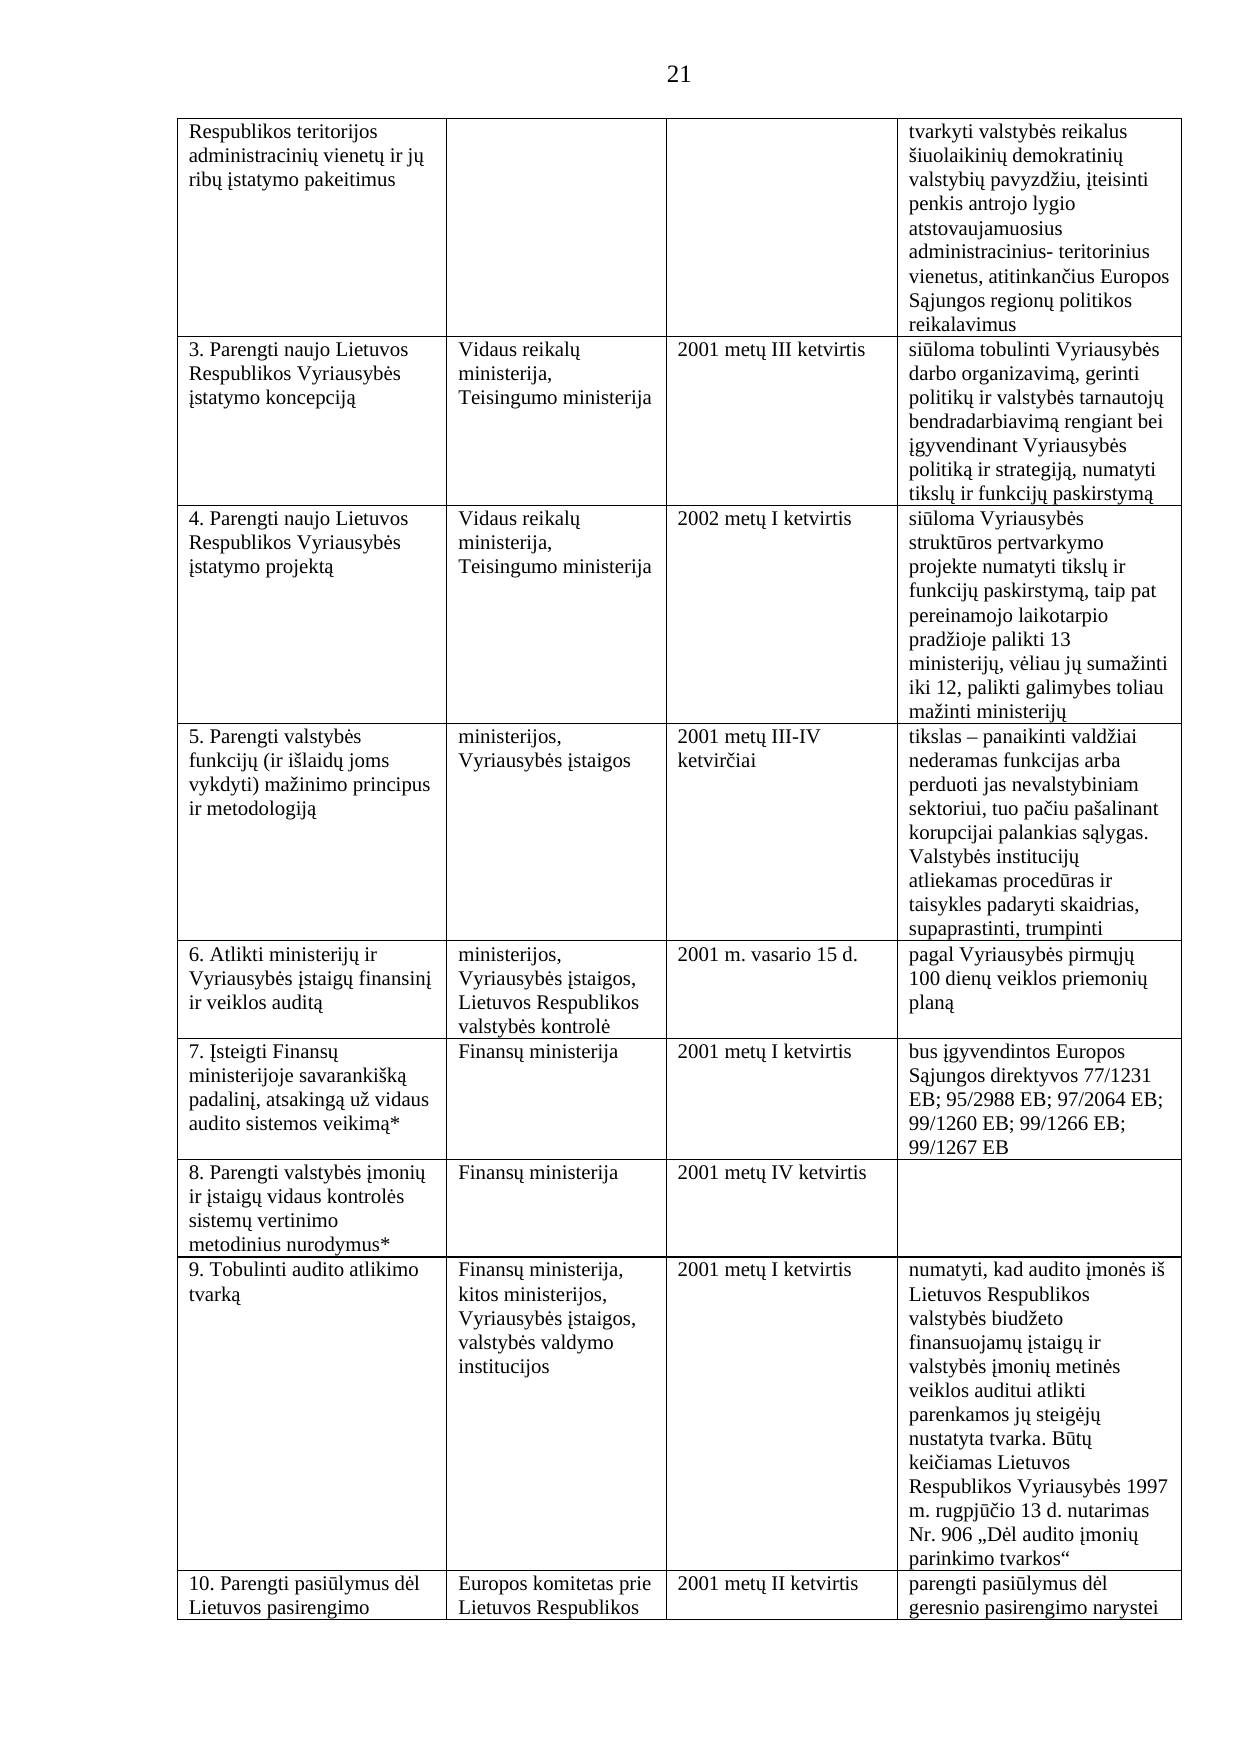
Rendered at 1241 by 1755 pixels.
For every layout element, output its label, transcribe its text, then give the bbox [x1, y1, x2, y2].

table_cell tvarkyti valstybės reikalus šiuolaikinių demokratinių valstybių pavyzdžiu, įteisinti penkis antrojo lygio atstovaujamuosius administracinius- teritorinius vienetus, atitinkančius Europos Sąjungos regionų politikos reikalavimus [898, 119, 1181, 336]
table_cell [898, 1160, 1181, 1256]
table_cell bus įgyvendintos Europos Sąjungos direktyvos 77/1231 EB; 95/2988 EB; 97/2064 EB; 99/1260 EB; 99/1266 EB; 99/1267 EB [898, 1039, 1181, 1159]
table_cell ministerijos, Vyriausybės įstaigos, Lietuvos Respublikos valstybės kontrolė [447, 941, 666, 1038]
table_cell numatyti, kad audito įmonės iš Lietuvos Respublikos valstybės biudžeto finansuojamų įstaigų ir valstybės įmonių metinės veiklos auditui atlikti parenkamos jų steigėjų nustatyta tvarka. Būtų keičiamas Lietuvos Respublikos Vyriausybės 1997 m. rugpjūčio 13 d. nutarimas Nr. 906 „Dėl audito įmonių parinkimo tvarkos“ [898, 1258, 1181, 1570]
table_cell 6. Atlikti ministerijų ir Vyriausybės įstaigų finansinį ir veiklos auditą [178, 941, 446, 1038]
table_cell 2001 metų IV ketvirtis [667, 1160, 897, 1256]
table_cell 2001 metų III-IV ketvirčiai [667, 724, 897, 940]
table_cell 2001 metų I ketvirtis [667, 1258, 897, 1570]
table_cell 2001 metų II ketvirtis [667, 1571, 897, 1619]
table_cell Finansų ministerija [447, 1039, 666, 1159]
table_cell 5. Parengti valstybės funkcijų (ir išlaidų joms vykdyti) mažinimo principus ir metodologiją [178, 724, 446, 940]
table_cell Respublikos teritorijos administracinių vienetų ir jų ribų įstatymo pakeitimus [178, 119, 446, 336]
table_cell Finansų ministerija [447, 1160, 666, 1256]
table_cell 4. Parengti naujo Lietuvos Respublikos Vyriausybės įstatymo projektą [178, 506, 446, 723]
table_cell ministerijos, Vyriausybės įstaigos [447, 724, 666, 940]
table_cell 8. Parengti valstybės įmonių ir įstaigų vidaus kontrolės sistemų vertinimo metodinius nurodymus* [178, 1160, 446, 1256]
table_cell Europos komitetas prie Lietuvos Respublikos [447, 1571, 666, 1619]
table_cell 2002 metų I ketvirtis [667, 506, 897, 723]
table_cell siūloma Vyriausybės struktūros pertvarkymo projekte numatyti tikslų ir funkcijų paskirstymą, taip pat pereinamojo laikotarpio pradžioje palikti 13 ministerijų, vėliau jų sumažinti iki 12, palikti galimybes toliau mažinti ministerijų [898, 506, 1181, 723]
table_cell Finansų ministerija, kitos ministerijos, Vyriausybės įstaigos, valstybės valdymo institucijos [447, 1258, 666, 1570]
table_cell 7. Įsteigti Finansų ministerijoje savarankišką padalinį, atsakingą už vidaus audito sistemos veikimą* [178, 1039, 446, 1159]
table_cell pagal Vyriausybės pirmųjų 100 dienų veiklos priemonių planą [898, 941, 1181, 1038]
table_cell [667, 119, 897, 336]
table_cell tikslas – panaikinti valdžiai nederamas funkcijas arba perduoti jas nevalstybiniam sektoriui, tuo pačiu pašalinant korupcijai palankias sąlygas. Valstybės institucijų atliekamas procedūras ir taisykles padaryti skaidrias, supaprastinti, trumpinti [898, 724, 1181, 940]
table_cell 2001 m. vasario 15 d. [667, 941, 897, 1038]
table_cell Vidaus reikalų ministerija, Teisingumo ministerija [447, 337, 666, 505]
table_cell 2001 metų I ketvirtis [667, 1039, 897, 1159]
table_cell 9. Tobulinti audito atlikimo tvarką [178, 1258, 446, 1570]
table_cell parengti pasiūlymus dėl geresnio pasirengimo narystei [898, 1571, 1181, 1619]
table_cell Vidaus reikalų ministerija, Teisingumo ministerija [447, 506, 666, 723]
table_cell [447, 119, 666, 336]
table_cell 3. Parengti naujo Lietuvos Respublikos Vyriausybės įstatymo koncepciją [178, 337, 446, 505]
table_cell 2001 metų III ketvirtis [667, 337, 897, 505]
table_cell siūloma tobulinti Vyriausybės darbo organizavimą, gerinti politikų ir valstybės tarnautojų bendradarbiavimą rengiant bei įgyvendinant Vyriausybės politiką ir strategiją, numatyti tikslų ir funkcijų paskirstymą [898, 337, 1181, 505]
table_cell 10. Parengti pasiūlymus dėl Lietuvos pasirengimo [178, 1571, 446, 1619]
